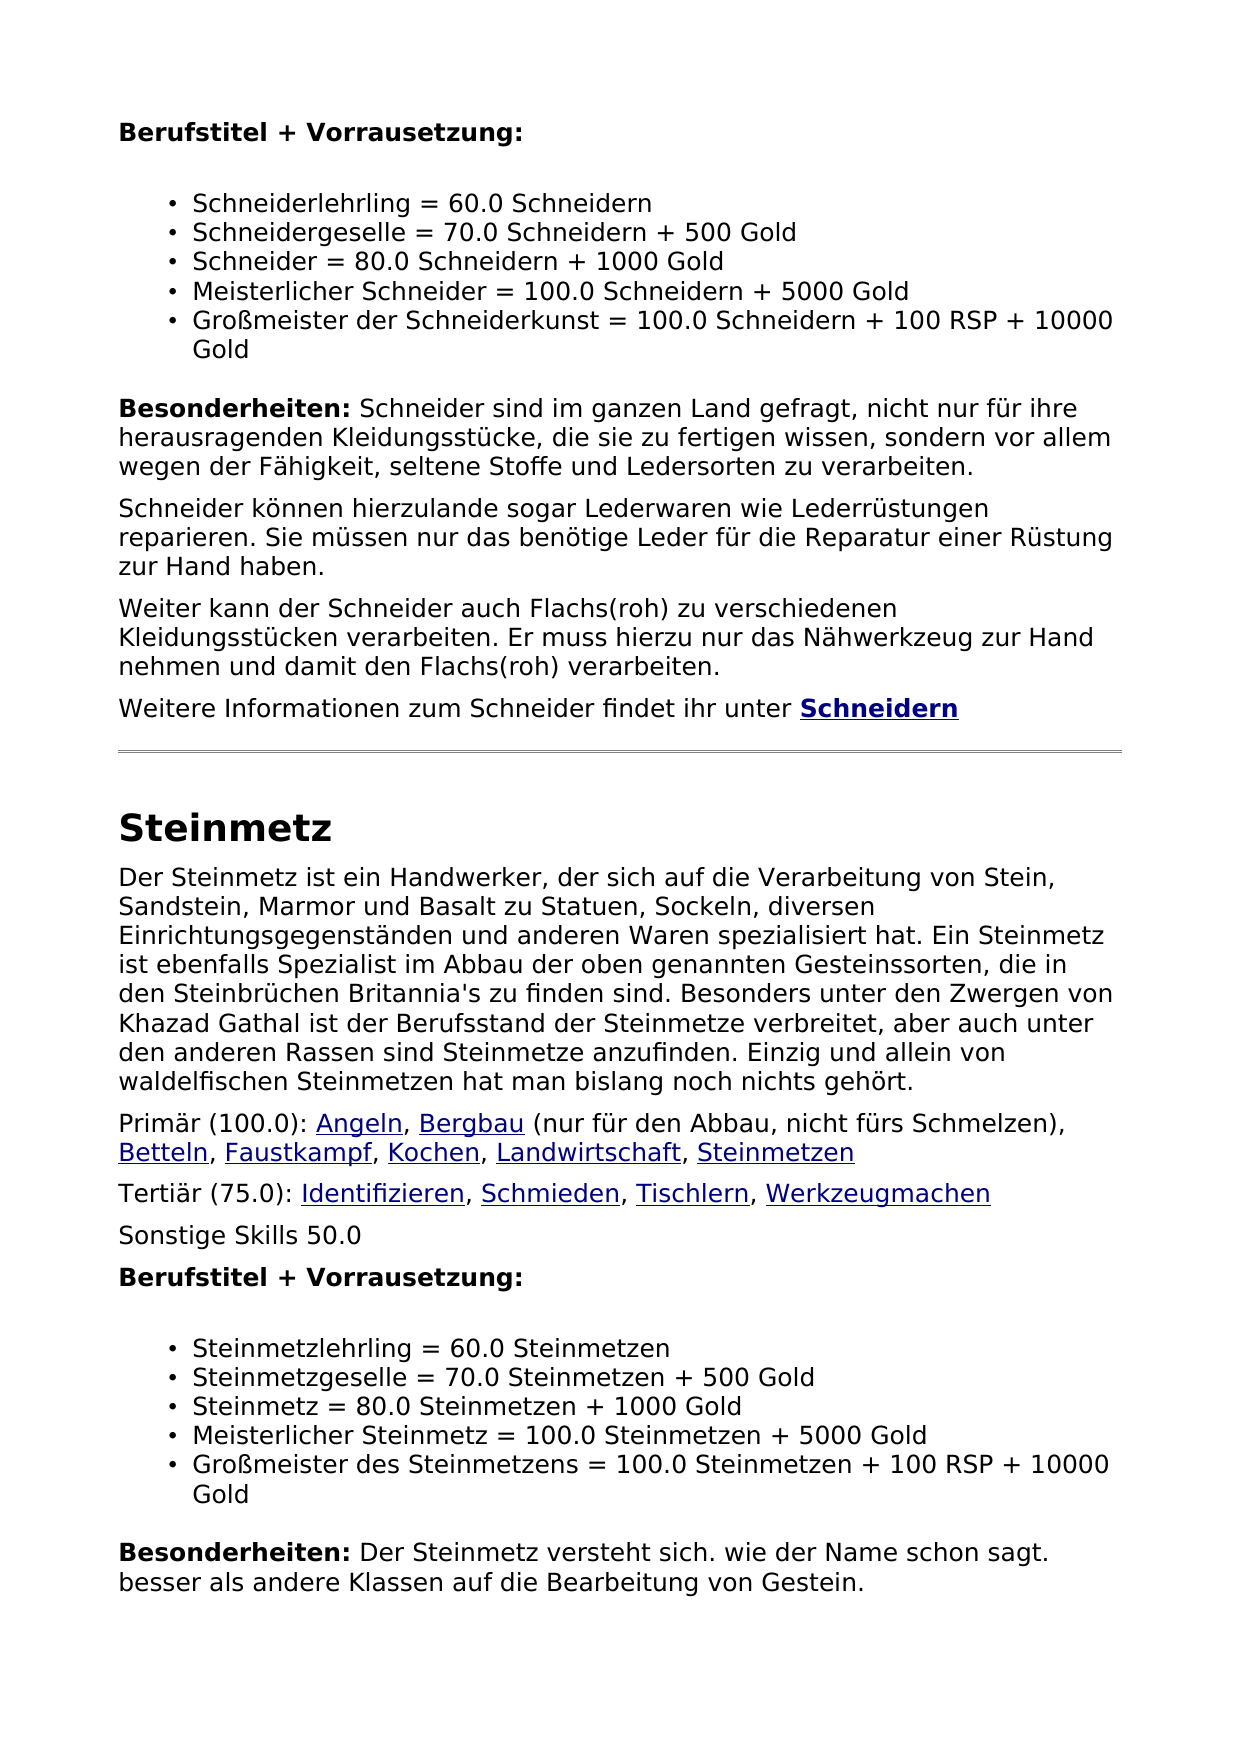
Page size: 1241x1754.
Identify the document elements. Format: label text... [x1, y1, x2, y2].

text Tertiär (75.0): Identifizieren, Schmieden, Tischlern, Werkzeugmachen [118, 1179, 1122, 1209]
list Großmeister des Steinmetzens = 100.0 Steinmetzen + 100 RSP + 10000 Gold [177, 1451, 1122, 1509]
text Weitere Informationen zum Schneider findet ihr unter Schneidern [118, 694, 1122, 723]
text Der Steinmetz ist ein Handwerker, der sich auf die Verarbeitung von Stein, Sandstein, Marmor und Basalt zu Statuen, Sockeln, diversen Einrichtungsgegenständen und anderen Waren spezialisiert hat. Ein Steinmetz ist ebenfalls Spezialist im Abbau der oben genannten Gesteinssorten, die in den Steinbrüchen Britannia's zu finden sind. Besonders unter den Zwergen von Khazad Gathal ist der Berufsstand der Steinmetze verbreitet, aber auch unter den anderen Rassen sind Steinmetze anzufinden. Einzig und allein von waldelfischen Steinmetzen hat man bislang noch nichts gehört. [118, 863, 1122, 1096]
text Besonderheiten: Der Steinmetz versteht sich. wie der Name schon sagt. besser als andere Klassen auf die Bearbeitung von Gestein. [118, 1538, 1122, 1597]
list Steinmetzlehrling = 60.0 Steinmetzen [177, 1334, 1122, 1363]
list Schneiderlehrling = 60.0 Schneidern [177, 189, 1122, 218]
text Berufstitel + Vorrausetzung: [118, 1263, 1122, 1292]
list Schneidergeselle = 70.0 Schneidern + 500 Gold [177, 218, 1122, 248]
text Weiter kann der Schneider auch Flachs(roh) zu verschiedenen Kleidungsstücken verarbeiten. Er muss hierzu nur das Nähwerkzeug zur Hand nehmen und damit den Flachs(roh) verarbeiten. [118, 594, 1122, 681]
list Schneider = 80.0 Schneidern + 1000 Gold [177, 248, 1122, 277]
list Meisterlicher Schneider = 100.0 Schneidern + 5000 Gold [177, 277, 1122, 306]
subtitle Steinmetz [118, 807, 1122, 850]
list Steinmetzgeselle = 70.0 Steinmetzen + 500 Gold [177, 1363, 1122, 1392]
list Großmeister der Schneiderkunst = 100.0 Schneidern + 100 RSP + 10000 Gold [177, 306, 1122, 364]
text Sonstige Skills 50.0 [118, 1221, 1122, 1250]
text Primär (100.0): Angeln, Bergbau (nur für den Abbau, nicht fürs Schmelzen), Betteln, Faustkampf, Kochen, Landwirtschaft, Steinmetzen [118, 1109, 1122, 1167]
text Schneider können hierzulande sogar Lederwaren wie Lederrüstungen reparieren. Sie müssen nur das benötige Leder für die Reparatur einer Rüstung zur Hand haben. [118, 494, 1122, 581]
text Besonderheiten: Schneider sind im ganzen Land gefragt, nicht nur für ihre herausragenden Kleidungsstücke, die sie zu fertigen wissen, sondern vor allem wegen der Fähigkeit, seltene Stoffe und Ledersorten zu verarbeiten. [118, 394, 1122, 481]
list Steinmetz = 80.0 Steinmetzen + 1000 Gold [177, 1392, 1122, 1422]
list Meisterlicher Steinmetz = 100.0 Steinmetzen + 5000 Gold [177, 1422, 1122, 1451]
text Berufstitel + Vorrausetzung: [118, 118, 1122, 147]
